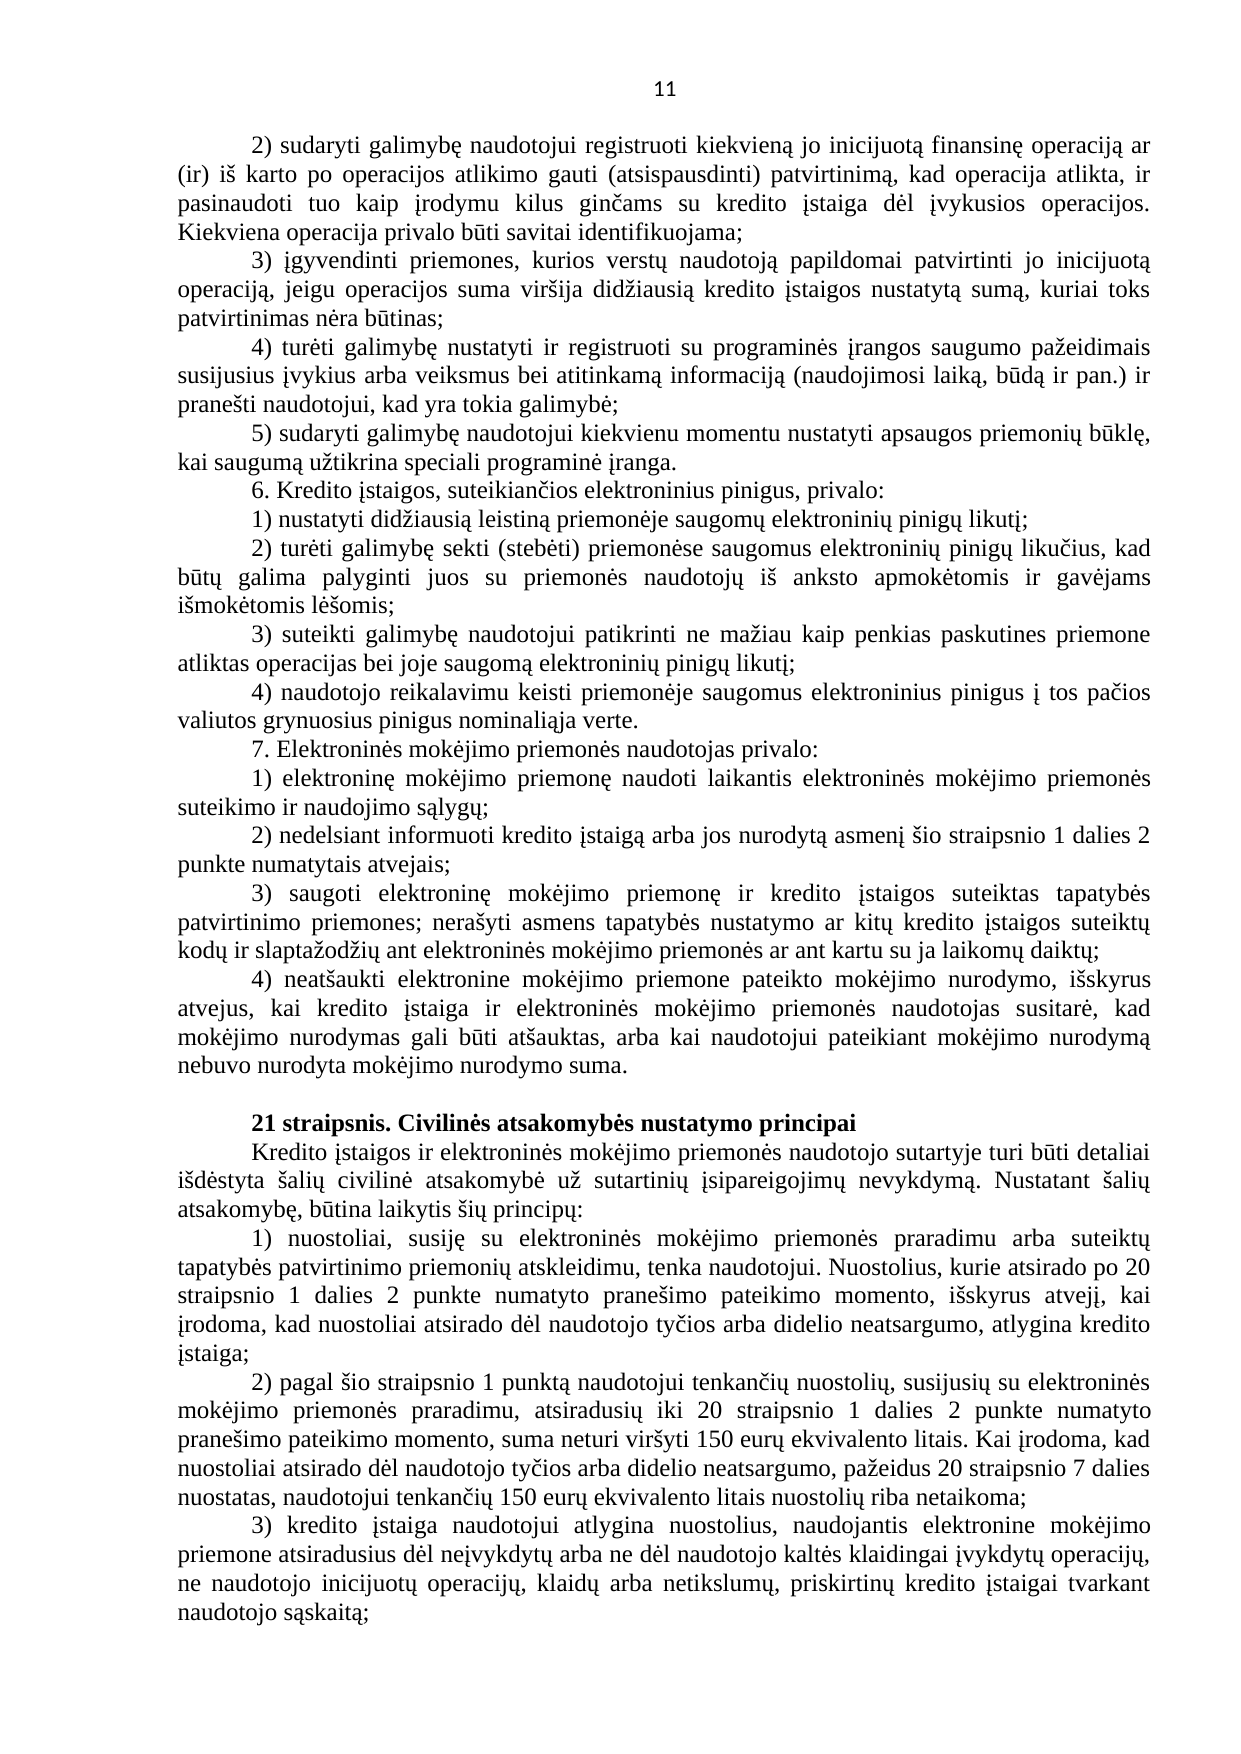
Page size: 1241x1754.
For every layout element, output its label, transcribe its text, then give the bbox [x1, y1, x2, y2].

text 21 straipsnis. Civilinės atsakomybės nustatymo principai [177, 1108, 1152, 1137]
text 6. Kredito įstaigos, suteikiančios elektroninius pinigus, privalo: [177, 476, 1152, 504]
text 4) turėti galimybę nustatyti ir registruoti su programinės įrangos saugumo pažeidimais susijusius įvykius arba veiksmus bei atitinkamą informaciją (naudojimosi laiką, būdą ir pan.) ir pranešti naudotojui, kad yra tokia galimybė; [177, 332, 1152, 418]
text 3) kredito įstaiga naudotojui atlygina nuostolius, naudojantis elektronine mokėjimo priemone atsiradusius dėl neįvykdytų arba ne dėl naudotojo kaltės klaidingai įvykdytų operacijų, ne naudotojo inicijuotų operacijų, klaidų arba netikslumų, priskirtinų kredito įstaigai tvarkant naudotojo sąskaitą; [177, 1511, 1152, 1626]
text 4) naudotojo reikalavimu keisti priemonėje saugomus elektroninius pinigus į tos pačios valiutos grynuosius pinigus nominaliąja verte. [177, 677, 1152, 734]
text 5) sudaryti galimybę naudotojui kiekvienu momentu nustatyti apsaugos priemonių būklę, kai saugumą užtikrina speciali programinė įranga. [177, 418, 1152, 476]
text 3) įgyvendinti priemones, kurios verstų naudotoją papildomai patvirtinti jo inicijuotą operaciją, jeigu operacijos suma viršija didžiausią kredito įstaigos nustatytą sumą, kuriai toks patvirtinimas nėra būtinas; [177, 246, 1152, 332]
text 1) nustatyti didžiausią leistiną priemonėje saugomų elektroninių pinigų likutį; [177, 504, 1152, 533]
text 3) suteikti galimybę naudotojui patikrinti ne mažiau kaip penkias paskutines priemone atliktas operacijas bei joje saugomą elektroninių pinigų likutį; [177, 619, 1152, 677]
text 2) turėti galimybę sekti (stebėti) priemonėse saugomus elektroninių pinigų likučius, kad būtų galima palyginti juos su priemonės naudotojų iš anksto apmokėtomis ir gavėjams išmokėtomis lėšomis; [177, 533, 1152, 619]
text 2) nedelsiant informuoti kredito įstaigą arba jos nurodytą asmenį šio straipsnio 1 dalies 2 punkte numatytais atvejais; [177, 821, 1152, 878]
text 1) nuostoliai, susiję su elektroninės mokėjimo priemonės praradimu arba suteiktų tapatybės patvirtinimo priemonių atskleidimu, tenka naudotojui. Nuostolius, kurie atsirado po 20 straipsnio 1 dalies 2 punkte numatyto pranešimo pateikimo momento, išskyrus atvejį, kai įrodoma, kad nuostoliai atsirado dėl naudotojo tyčios arba didelio neatsargumo, atlygina kredito įstaiga; [177, 1223, 1152, 1367]
text 3) saugoti elektroninę mokėjimo priemonę ir kredito įstaigos suteiktas tapatybės patvirtinimo priemones; nerašyti asmens tapatybės nustatymo ar kitų kredito įstaigos suteiktų kodų ir slaptažodžių ant elektroninės mokėjimo priemonės ar ant kartu su ja laikomų daiktų; [177, 878, 1152, 964]
text 7. Elektroninės mokėjimo priemonės naudotojas privalo: [177, 734, 1152, 763]
text 1) elektroninę mokėjimo priemonę naudoti laikantis elektroninės mokėjimo priemonės suteikimo ir naudojimo sąlygų; [177, 763, 1152, 821]
text Kredito įstaigos ir elektroninės mokėjimo priemonės naudotojo sutartyje turi būti detaliai išdėstyta šalių civilinė atsakomybė už sutartinių įsipareigojimų nevykdymą. Nustatant šalių atsakomybę, būtina laikytis šių principų: [177, 1137, 1152, 1223]
text 2) pagal šio straipsnio 1 punktą naudotojui tenkančių nuostolių, susijusių su elektroninės mokėjimo priemonės praradimu, atsiradusių iki 20 straipsnio 1 dalies 2 punkte numatyto pranešimo pateikimo momento, suma neturi viršyti 150 eurų ekvivalento litais. Kai įrodoma, kad nuostoliai atsirado dėl naudotojo tyčios arba didelio neatsargumo, pažeidus 20 straipsnio 7 dalies nuostatas, naudotojui tenkančių 150 eurų ekvivalento litais nuostolių riba netaikoma; [177, 1367, 1152, 1511]
text 4) neatšaukti elektronine mokėjimo priemone pateikto mokėjimo nurodymo, išskyrus atvejus, kai kredito įstaiga ir elektroninės mokėjimo priemonės naudotojas susitarė, kad mokėjimo nurodymas gali būti atšauktas, arba kai naudotojui pateikiant mokėjimo nurodymą nebuvo nurodyta mokėjimo nurodymo suma. [177, 964, 1152, 1079]
text 2) sudaryti galimybę naudotojui registruoti kiekvieną jo inicijuotą finansinę operaciją ar (ir) iš karto po operacijos atlikimo gauti (atsispausdinti) patvirtinimą, kad operacija atlikta, ir pasinaudoti tuo kaip įrodymu kilus ginčams su kredito įstaiga dėl įvykusios operacijos. Kiekviena operacija privalo būti savitai identifikuojama; [177, 131, 1152, 246]
